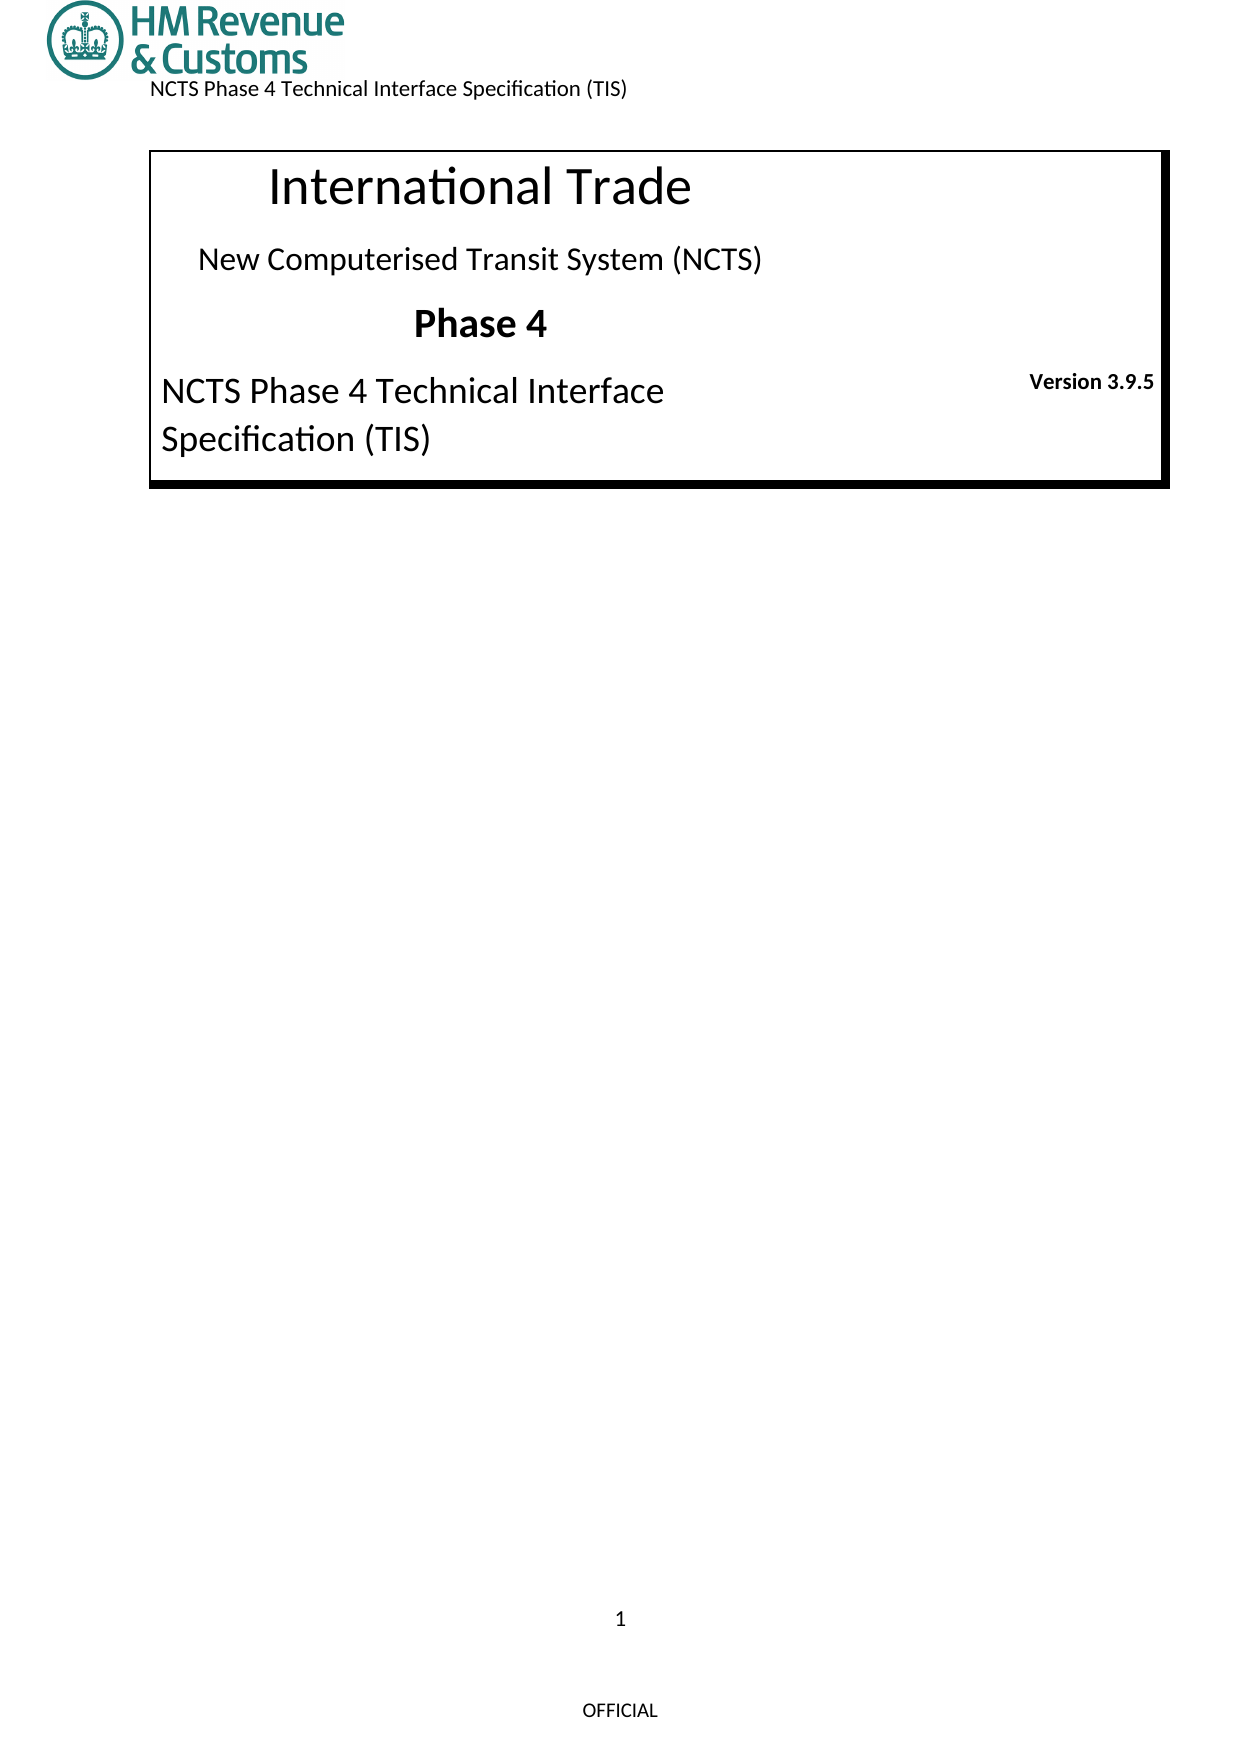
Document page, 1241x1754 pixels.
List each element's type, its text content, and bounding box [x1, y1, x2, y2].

table_cell Version 3.9.5 [811, 367, 1161, 479]
table_cell NCTS Phase 4 Technical Interface Specification (TIS) [151, 367, 811, 479]
table_header [811, 152, 1161, 367]
table_header International Trade New Computerised Transit System (NCTS) Phase 4 [151, 152, 811, 367]
